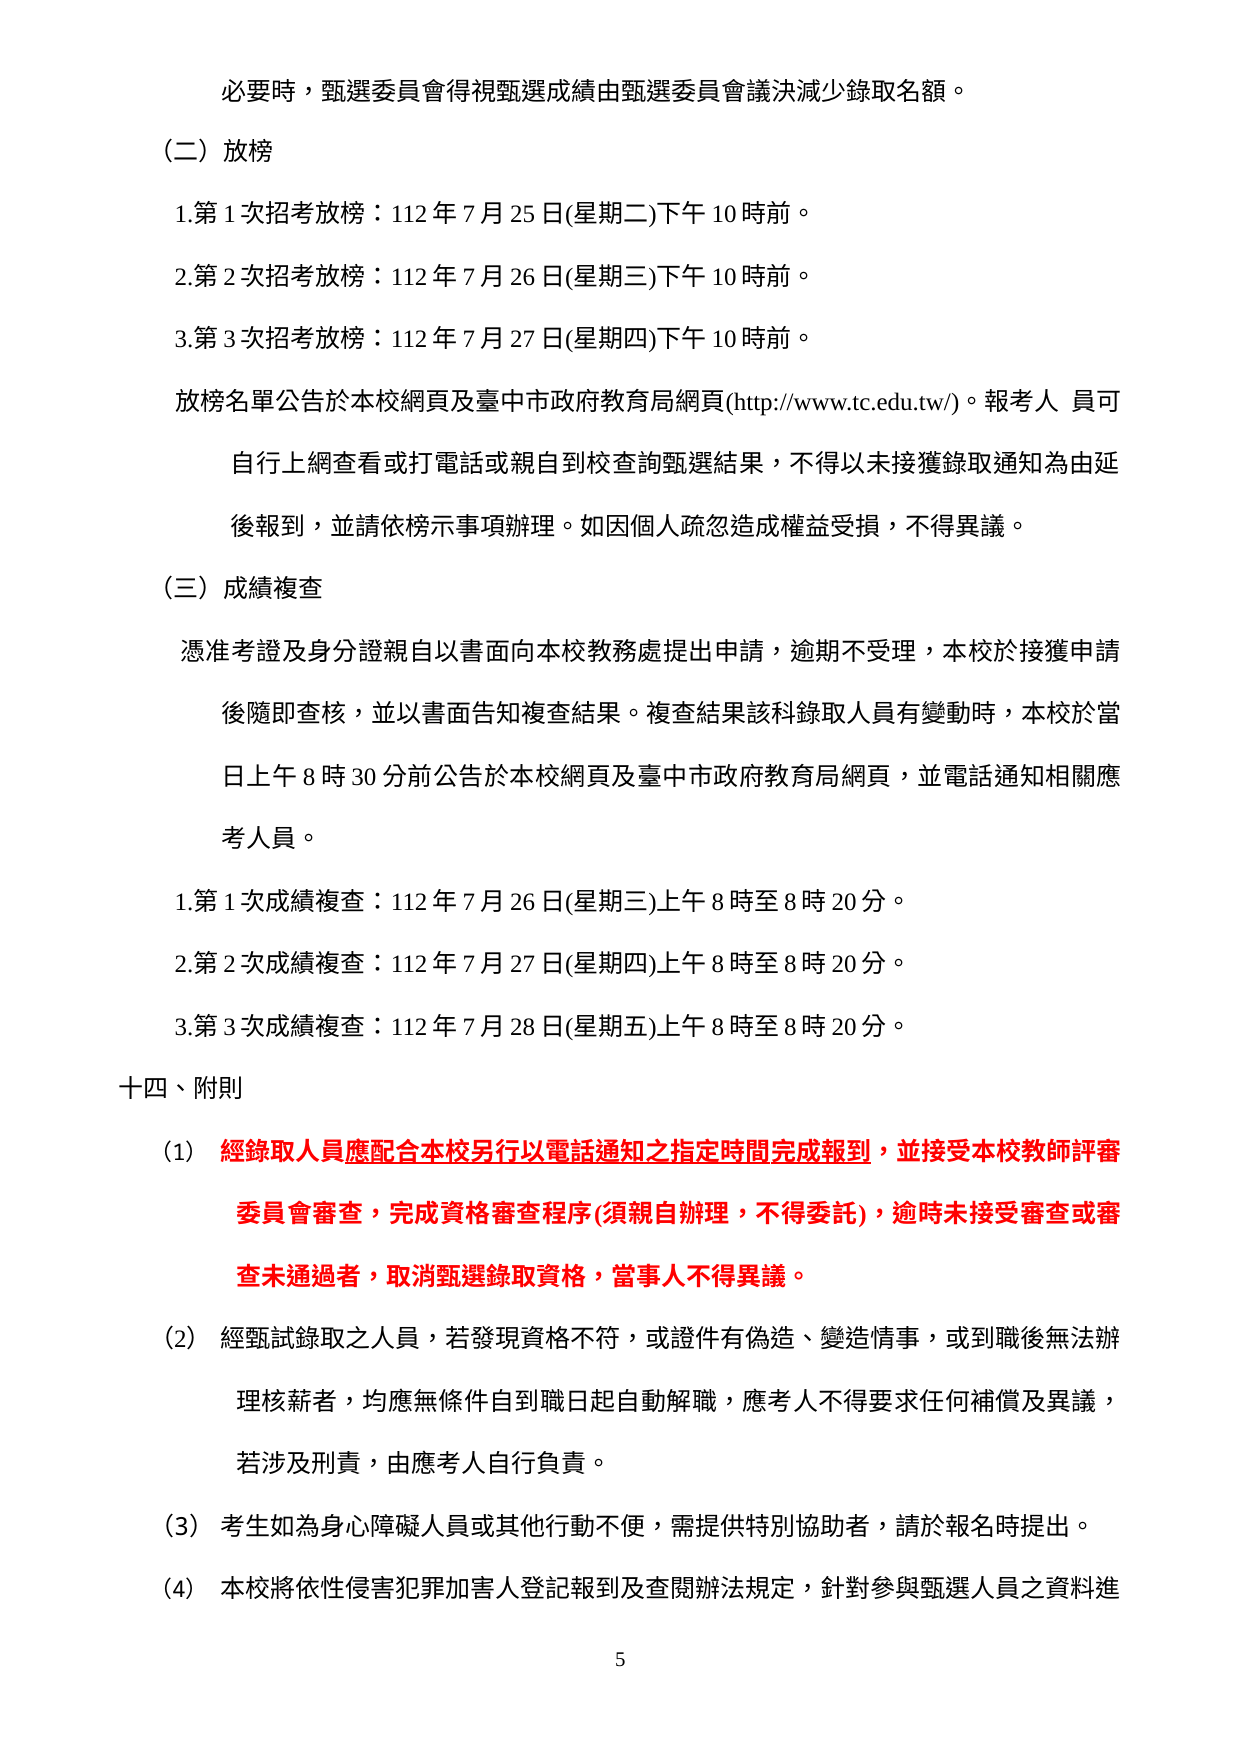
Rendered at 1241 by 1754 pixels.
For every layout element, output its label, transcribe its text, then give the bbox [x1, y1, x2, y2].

text 憑准考證及身分證親自以書面向本校教務處提出申請，逾期不受理，本校於接獲申請後隨即查核，並以書面告知複查結果。複查結果該科錄取人員有變動時，本校於當日上午8時30分前公告於本校網頁及臺中市政府教育局網頁，並電話通知相關應考人員。 [133, 608, 1122, 858]
list 經甄試錄取之人員，若發現資格不符，或證件有偽造、變造情事，或到職後無法辦理核薪者，均應無條件自到職日起自動解職，應考人不得要求任何補償及異議，若涉及刑責，由應考人自行負責。 [149, 1295, 1122, 1483]
text 2.第2次招考放榜：112年7月26日(星期三)下午10時前。 [118, 233, 1122, 295]
text 1.第1次成績複查：112年7月26日(星期三)上午8時至8時20分。 [118, 858, 1122, 920]
text 十四、附則 [118, 1045, 1122, 1108]
text 2.第2次成績複查：112年7月27日(星期四)上午8時至8時20分。 [118, 920, 1122, 983]
text 3.第3次招考放榜：112年7月27日(星期四)下午10時前。 [118, 295, 1122, 358]
text 1.第1次招考放榜：112年7月25日(星期二)下午10時前。 [118, 170, 1122, 233]
text 正額錄取人員未報到時由備取人員依序遞補，備取人員候用資格以補足當次缺額為限。必要時，甄選委員會得視甄選成績由甄選委員會議決減少錄取名額。 [155, 72, 1122, 108]
text （二）放榜 [148, 108, 1122, 170]
text 放榜名單公告於本校網頁及臺中市政府教育局網頁(http://www.tc.edu.tw/)。報考人 員可自行上網查看或打電話或親自到校查詢甄選結果，不得以未接獲錄取通知為由延後報到，並請依榜示事項辦理。如因個人疏忽造成權益受損，不得異議。 [118, 358, 1122, 545]
list 經錄取人員應配合本校另行以電話通知之指定時間完成報到，並接受本校教師評審委員會審查，完成資格審查程序(須親自辦理，不得委託)，逾時未接受審查或審查未通過者，取消甄選錄取資格，當事人不得異議。 [149, 1108, 1122, 1295]
text 3.第3次成績複查：112年7月28日(星期五)上午8時至8時20分。 [118, 983, 1122, 1045]
list 考生如為身心障礙人員或其他行動不便，需提供特別協助者，請於報名時提出。 [149, 1483, 1122, 1545]
text （三）成績複查 [148, 545, 1122, 608]
list 本校將依性侵害犯罪加害人登記報到及查閱辦法規定，針對參與甄選人員之資料進 [149, 1545, 1122, 1608]
